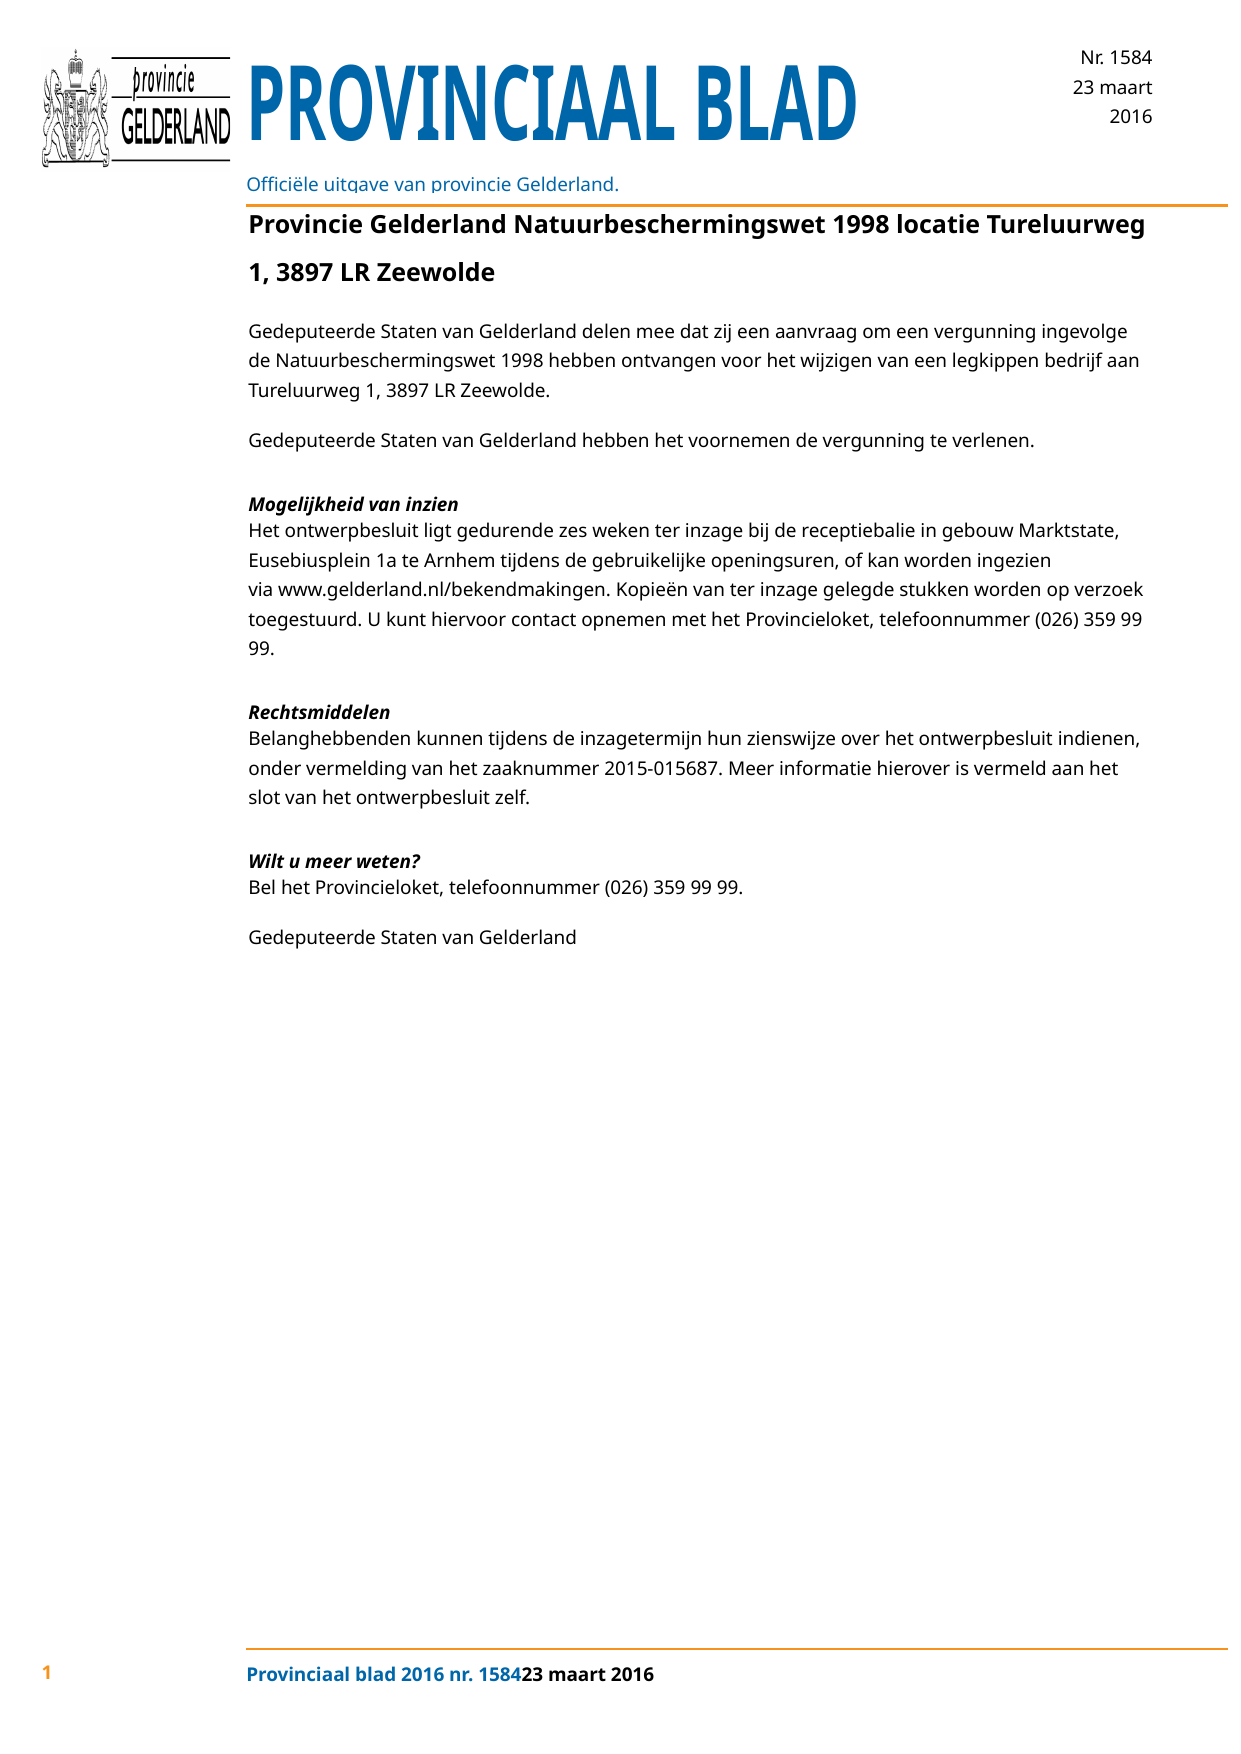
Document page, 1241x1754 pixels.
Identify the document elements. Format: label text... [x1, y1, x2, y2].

text Het ontwerpbesluit ligt gedurende zes weken ter inzage bij de receptiebalie in gebouw Marktstate, Eusebiusplein 1a te Arnhem tijdens de gebruikelijke openingsuren, of kan worden ingezien via www.gelderland.nl/bekendmakingen. Kopieën van ter inzage gelegde stukken worden op verzoek toegestuurd. U kunt hiervoor contact opnemen met het Provincieloket, telefoonnummer (026) 359 99 99. [248, 517, 1152, 661]
text Gedeputeerde Staten van Gelderland delen mee dat zij een aanvraag om een vergunning ingevolge de Natuurbeschermingswet 1998 hebben ontvangen voor het wijzigen van een legkippen bedrijf aan Tureluurweg 1, 3897 LR Zeewolde. [248, 318, 1152, 403]
text Gedeputeerde Staten van Gelderland [248, 924, 1152, 950]
text Wilt u meer weten? [248, 848, 1152, 874]
text Belanghebbenden kunnen tijdens de inzagetermijn hun zienswijze over het ontwerpbesluit indienen, onder vermelding van het zaaknummer 2015-015687. Meer informatie hierover is vermeld aan het slot van het ontwerpbesluit zelf. [248, 725, 1152, 810]
text Bel het Provincieloket, telefoonnummer (026) 359 99 99. [248, 874, 1152, 900]
text Mogelijkheid van inzien [248, 491, 1152, 517]
picture [41, 47, 231, 172]
text Provincie Gelderland Natuurbeschermingswet 1998 locatie Tureluurweg 1, 3897 LR Zeewolde [248, 207, 1152, 288]
text Gedeputeerde Staten van Gelderland hebben het voornemen de vergunning te verlenen. [248, 427, 1152, 453]
text Rechtsmiddelen [248, 699, 1152, 725]
